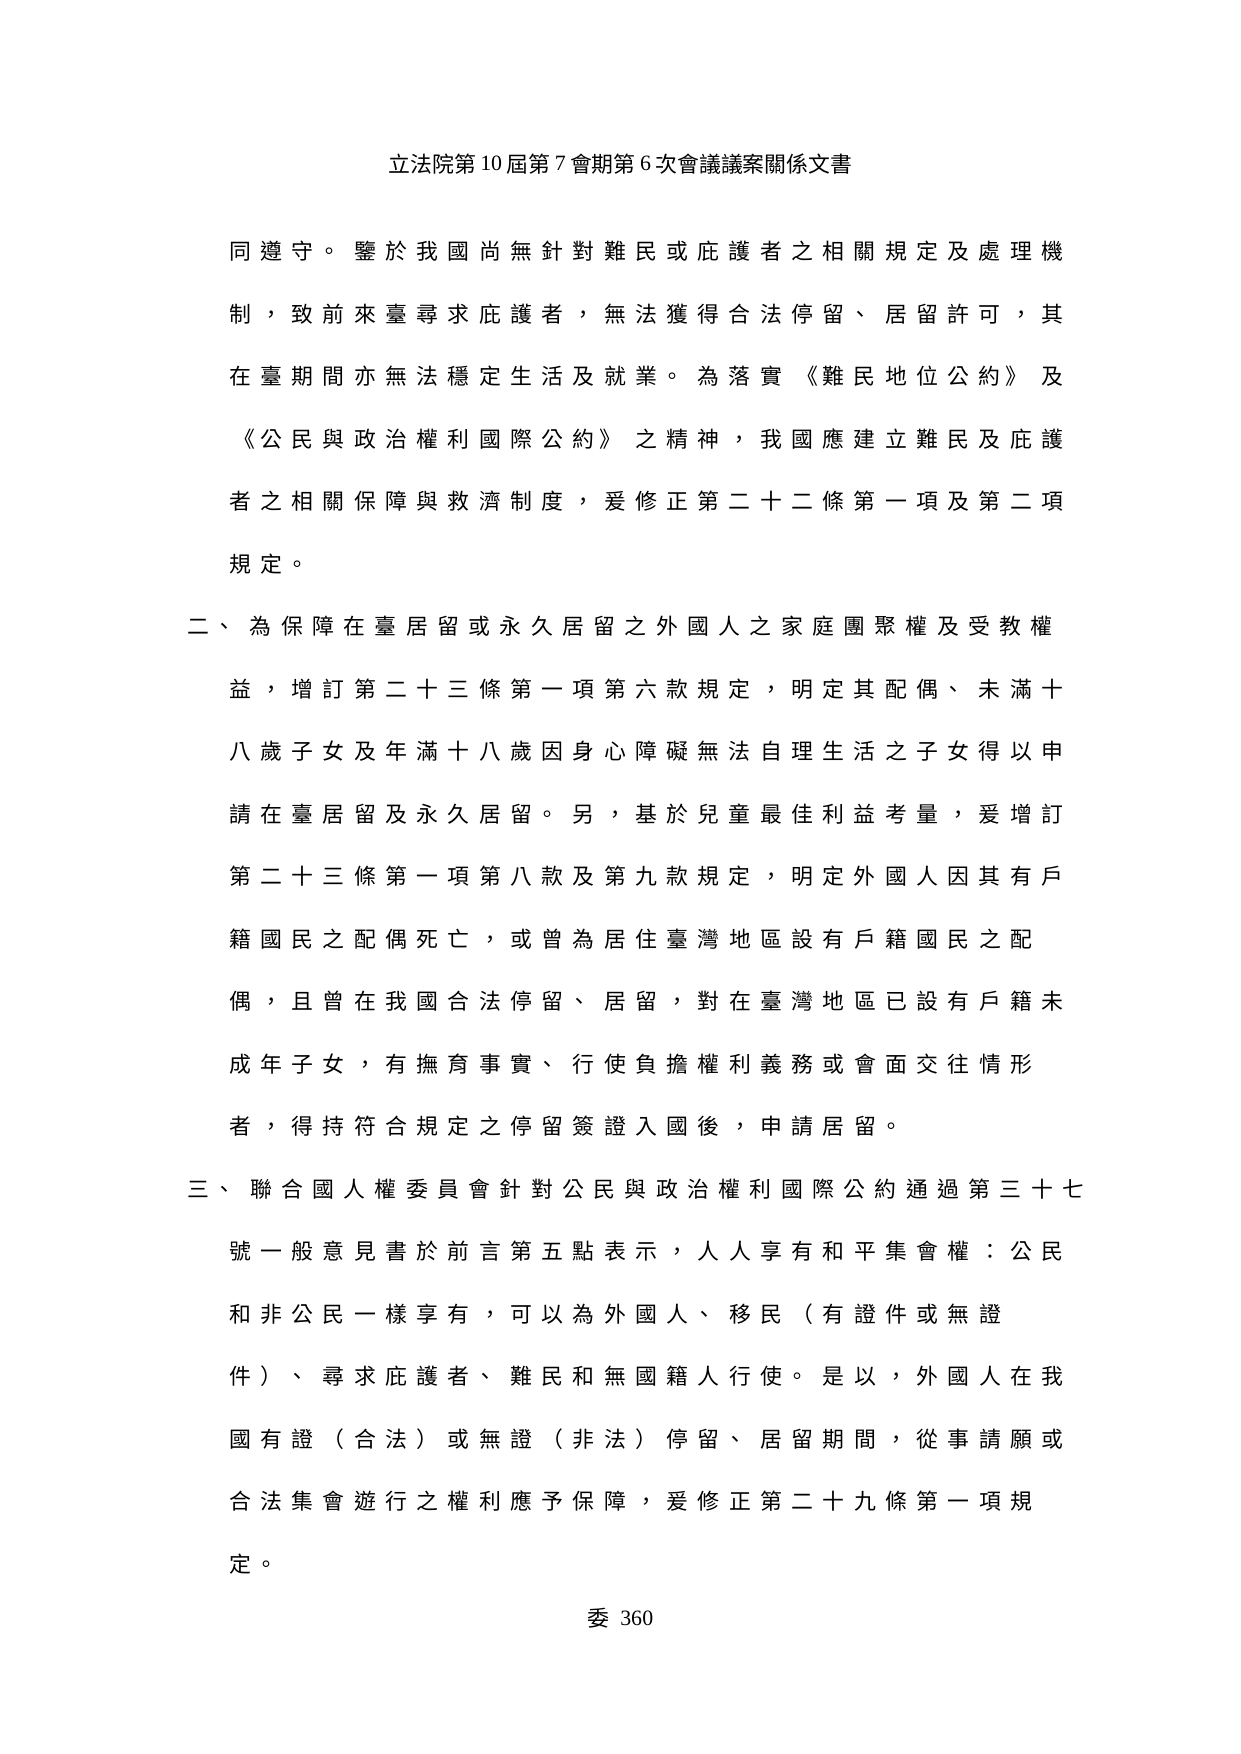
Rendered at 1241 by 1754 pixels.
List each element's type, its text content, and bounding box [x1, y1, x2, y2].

text 同遵守。鑒於我國尚無針對難民或庇護者之相關規定及處理機制，致前來臺尋求庇護者，無法獲得合法停留、居留許可，其在臺期間亦無法穩定生活及就業。為落實《難民地位公約》及《公民與政治權利國際公約》之精神，我國應建立難民及庇護者之相關保障與救濟制度，爰修正第二十二條第一項及第二項規定。 [151, 219, 1089, 594]
text 二、為保障在臺居留或永久居留之外國人之家庭團聚權及受教權益，增訂第二十三條第一項第六款規定，明定其配偶、未滿十八歲子女及年滿十八歲因身心障礙無法自理生活之子女得以申請在臺居留及永久居留。另，基於兒童最佳利益考量，爰增訂第二十三條第一項第八款及第九款規定，明定外國人因其有戶籍國民之配偶死亡，或曾為居住臺灣地區設有戶籍國民之配偶，且曾在我國合法停留、居留，對在臺灣地區已設有戶籍未成年子女，有撫育事實、行使負擔權利義務或會面交往情形者，得持符合規定之停留簽證入國後，申請居留。 [173, 594, 1089, 1156]
text 三、聯合國人權委員會針對公民與政治權利國際公約通過第三十七號一般意見書於前言第五點表示，人人享有和平集會權：公民和非公民一樣享有，可以為外國人、移民（有證件或無證件）、尋求庇護者、難民和無國籍人行使。是以，外國人在我國有證（合法）或無證（非法）停留、居留期間，從事請願或合法集會遊行之權利應予保障，爰修正第二十九條第一項規定。 [173, 1156, 1089, 1594]
